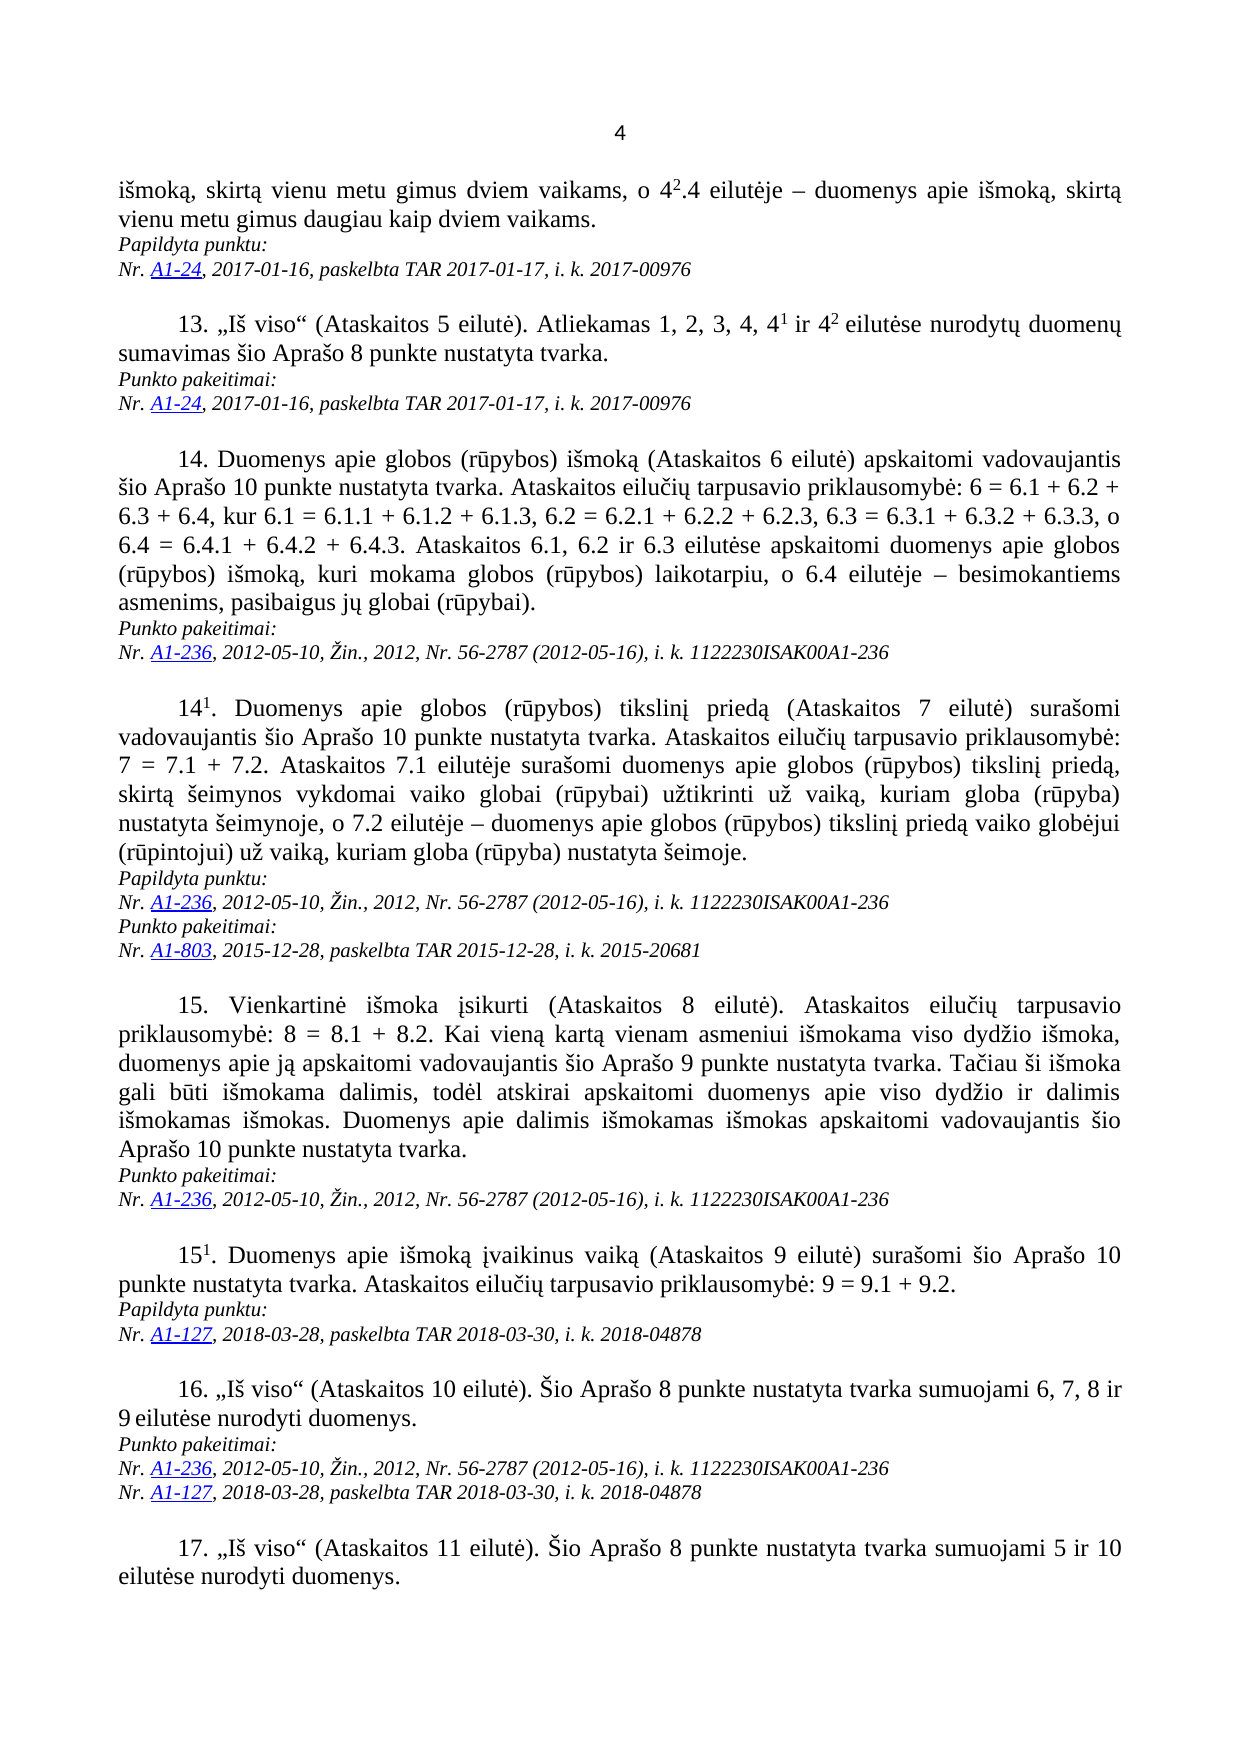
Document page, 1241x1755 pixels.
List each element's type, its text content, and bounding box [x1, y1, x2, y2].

text Nr. A1-24, 2017-01-16, paskelbta TAR 2017-01-17, i. k. 2017-00976 [118, 256, 1122, 281]
text 13. „Iš viso“ (Ataskaitos 5 eilutė). Atliekamas 1, 2, 3, 4, 41 ir 42 eilutėse nurodytų duomenų sumavimas šio Aprašo 8 punkte nustatyta tvarka. [118, 309, 1122, 367]
text Punkto pakeitimai: [118, 1432, 1122, 1456]
text 14. Duomenys apie globos (rūpybos) išmoką (Ataskaitos 6 eilutė) apskaitomi vadovaujantis šio Aprašo 10 punkte nustatyta tvarka. Ataskaitos eilučių tarpusavio priklausomybė: 6 = 6.1 + 6.2 + 6.3 + 6.4, kur 6.1 = 6.1.1 + 6.1.2 + 6.1.3, 6.2 = 6.2.1 + 6.2.2 + 6.2.3, 6.3 = 6.3.1 + 6.3.2 + 6.3.3, o 6.4 = 6.4.1 + 6.4.2 + 6.4.3. Ataskaitos 6.1, 6.2 ir 6.3 eilutėse apskaitomi duomenys apie globos (rūpybos) išmoką, kuri mokama globos (rūpybos) laikotarpiu, o 6.4 eilutėje – besimokantiems asmenims, pasibaigus jų globai (rūpybai). [118, 444, 1122, 616]
text Nr. A1-236, 2012-05-10, Žin., 2012, Nr. 56-2787 (2012-05-16), i. k. 1122230ISAK00A1-236 [118, 889, 1122, 914]
text Nr. A1-236, 2012-05-10, Žin., 2012, Nr. 56-2787 (2012-05-16), i. k. 1122230ISAK00A1-236 [118, 1456, 1122, 1480]
text Nr. A1-803, 2015-12-28, paskelbta TAR 2015-12-28, i. k. 2015-20681 [118, 938, 1122, 962]
text Papildyta punktu: [118, 232, 1122, 256]
text 15. Vienkartinė išmoka įsikurti (Ataskaitos 8 eilutė). Ataskaitos eilučių tarpusavio priklausomybė: 8 = 8.1 + 8.2. Kai vieną kartą vienam asmeniui išmokama viso dydžio išmoka, duomenys apie ją apskaitomi vadovaujantis šio Aprašo 9 punkte nustatyta tvarka. Tačiau ši išmoka gali būti išmokama dalimis, todėl atskirai apskaitomi duomenys apie viso dydžio ir dalimis išmokamas išmokas. Duomenys apie dalimis išmokamas išmokas apskaitomi vadovaujantis šio Aprašo 10 punkte nustatyta tvarka. [118, 991, 1122, 1163]
text 17. „Iš viso“ (Ataskaitos 11 eilutė). Šio Aprašo 8 punkte nustatyta tvarka sumuojami 5 ir 10 eilutėse nurodyti duomenys. [118, 1533, 1122, 1590]
text Nr. A1-236, 2012-05-10, Žin., 2012, Nr. 56-2787 (2012-05-16), i. k. 1122230ISAK00A1-236 [118, 1187, 1122, 1211]
text Nr. A1-127, 2018-03-28, paskelbta TAR 2018-03-30, i. k. 2018-04878 [118, 1321, 1122, 1346]
text Papildyta punktu: [118, 866, 1122, 889]
text Nr. A1-24, 2017-01-16, paskelbta TAR 2017-01-17, i. k. 2017-00976 [118, 391, 1122, 415]
text Nr. A1-127, 2018-03-28, paskelbta TAR 2018-03-30, i. k. 2018-04878 [118, 1480, 1122, 1504]
text Punkto pakeitimai: [118, 616, 1122, 640]
text Papildyta punktu: [118, 1297, 1122, 1321]
text 141. Duomenys apie globos (rūpybos) tikslinį priedą (Ataskaitos 7 eilutė) surašomi vadovaujantis šio Aprašo 10 punkte nustatyta tvarka. Ataskaitos eilučių tarpusavio priklausomybė: 7 = 7.1 + 7.2. Ataskaitos 7.1 eilutėje surašomi duomenys apie globos (rūpybos) tikslinį priedą, skirtą šeimynos vykdomai vaiko globai (rūpybai) užtikrinti už vaiką, kuriam globa (rūpyba) nustatyta šeimynoje, o 7.2 eilutėje – duomenys apie globos (rūpybos) tikslinį priedą vaiko globėjui (rūpintojui) už vaiką, kuriam globa (rūpyba) nustatyta šeimoje. [118, 693, 1122, 866]
text 151. Duomenys apie išmoką įvaikinus vaiką (Ataskaitos 9 eilutė) surašomi šio Aprašo 10 punkte nustatyta tvarka. Ataskaitos eilučių tarpusavio priklausomybė: 9 = 9.1 + 9.2. [118, 1240, 1122, 1297]
text 16. „Iš viso“ (Ataskaitos 10 eilutė). Šio Aprašo 8 punkte nustatyta tvarka sumuojami 6, 7, 8 ir 9 eilutėse nurodyti duomenys. [118, 1374, 1122, 1432]
text Nr. A1-236, 2012-05-10, Žin., 2012, Nr. 56-2787 (2012-05-16), i. k. 1122230ISAK00A1-236 [118, 640, 1122, 664]
text Punkto pakeitimai: [118, 1163, 1122, 1187]
text Punkto pakeitimai: [118, 914, 1122, 938]
text išmoką, skirtą vienu metu gimus dviem vaikams, o 42.4 eilutėje – duomenys apie išmoką, skirtą vienu metu gimus daugiau kaip dviem vaikams. [118, 175, 1122, 232]
text Punkto pakeitimai: [118, 367, 1122, 391]
